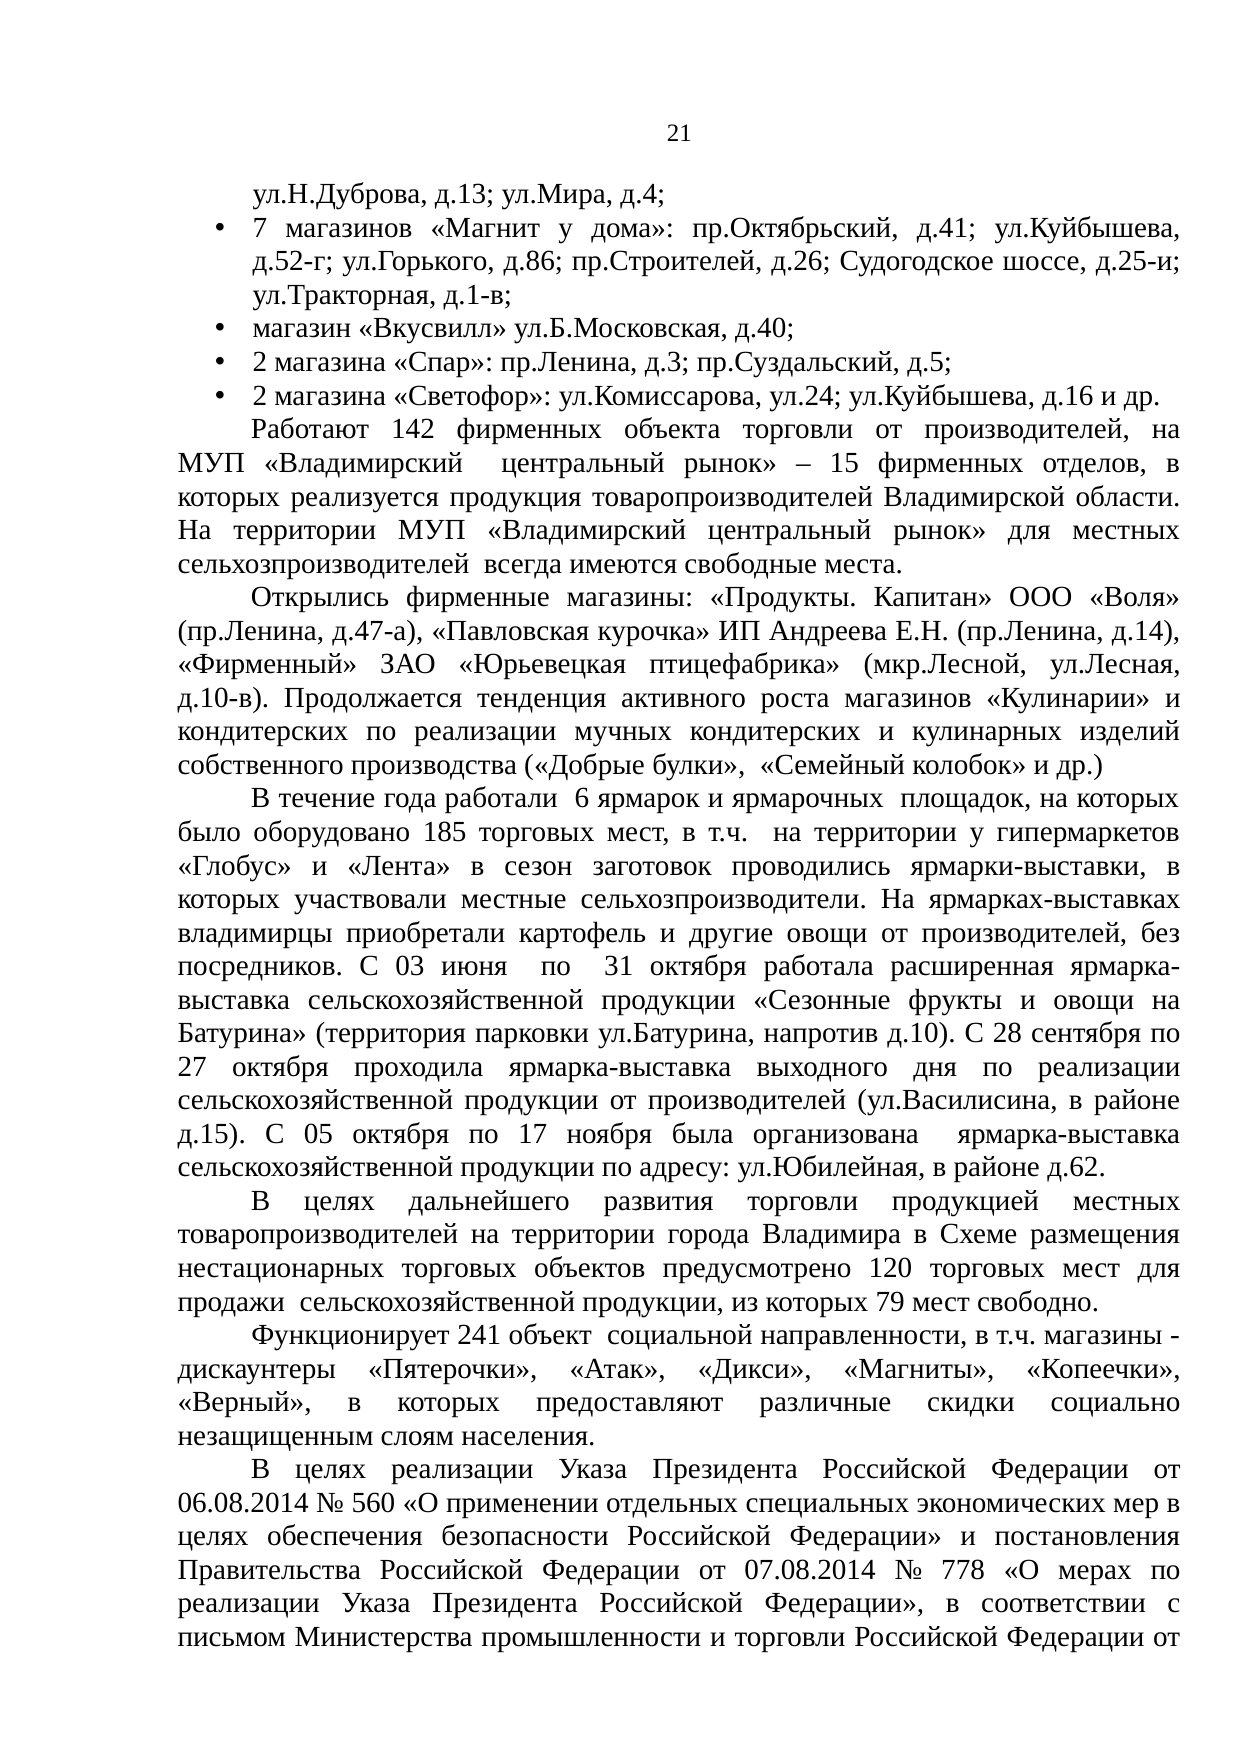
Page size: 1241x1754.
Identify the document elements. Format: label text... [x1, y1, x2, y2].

list 2 магазина «Спар»: пр.Ленина, д.3; пр.Суздальский, д.5; [215, 344, 1181, 378]
list 7 магазинов «Магнит у дома»: пр.Октябрьский, д.41; ул.Куйбышева, д.52-г; ул.Горького, д.86; пр.Строителей, д.26; Судогодское шоссе, д.25-и; ул.Тракторная, д.1-в; [215, 210, 1181, 311]
text В целях реализации Указа Президента Российской Федерации от 06.08.2014 № 560 «О применении отдельных специальных экономических мер в целях обеспечения безопасности Российской Федерации» и постановления Правительства Российской Федерации от 07.08.2014 № 778 «О мерах по реализации Указа Президента Российской Федерации», в соответствии с письмом Министерства промышленности и торговли Российской Федерации от [177, 1451, 1181, 1653]
text В целях дальнейшего развития торговли продукцией местных товаропроизводителей на территории города Владимира в Схеме размещения нестационарных торговых объектов предусмотрено 120 торговых мест для продажи сельскохозяйственной продукции, из которых 79 мест свободно. [177, 1183, 1181, 1317]
text Открылись фирменные магазины: «Продукты. Капитан» ООО «Воля» (пр.Ленина, д.47-а), «Павловская курочка» ИП Андреева Е.Н. (пр.Ленина, д.14), «Фирменный» ЗАО «Юрьевецкая птицефабрика» (мкр.Лесной, ул.Лесная, д.10-в). Продолжается тенденция активного роста магазинов «Кулинарии» и кондитерских по реализации мучных кондитерских и кулинарных изделий собственного производства («Добрые булки», «Семейный колобок» и др.) [177, 579, 1181, 781]
list 2 магазина «Светофор»: ул.Комиссарова, ул.24; ул.Куйбышева, д.16 и др. [215, 378, 1181, 412]
text В течение года работали 6 ярмарок и ярмарочных площадок, на которых было оборудовано 185 торговых мест, в т.ч. на территории у гипермаркетов «Глобус» и «Лента» в сезон заготовок проводились ярмарки-выставки, в которых участвовали местные сельхозпроизводители. На ярмарках-выставках владимирцы приобретали картофель и другие овощи от производителей, без посредников. С 03 июня по 31 октября работала расширенная ярмарка-выставка сельскохозяйственной продукции «Сезонные фрукты и овощи на Батурина» (территория парковки ул.Батурина, напротив д.10). С 28 сентября по 27 октября проходила ярмарка-выставка выходного дня по реализации сельскохозяйственной продукции от производителей (ул.Василисина, в районе д.15). С 05 октября по 17 ноября была организована ярмарка-выставка сельскохозяйственной продукции по адресу: ул.Юбилейная, в районе д.62. [177, 781, 1181, 1183]
text Функционирует 241 объект социальной направленности, в т.ч. магазины - дискаунтеры «Пятерочки», «Атак», «Дикси», «Магниты», «Копеечки», «Верный», в которых предоставляют различные скидки социально незащищенным слоям населения. [177, 1317, 1181, 1451]
text Работают 142 фирменных объекта торговли от производителей, на МУП «Владимирский центральный рынок» – 15 фирменных отделов, в которых реализуется продукция товаропроизводителей Владимирской области. На территории МУП «Владимирский центральный рынок» для местных сельхозпроизводителей всегда имеются свободные места. [177, 412, 1181, 579]
list ул.Н.Дуброва, д.13; ул.Мира, д.4; [215, 176, 1181, 210]
list магазин «Вкусвилл» ул.Б.Московская, д.40; [215, 311, 1181, 344]
